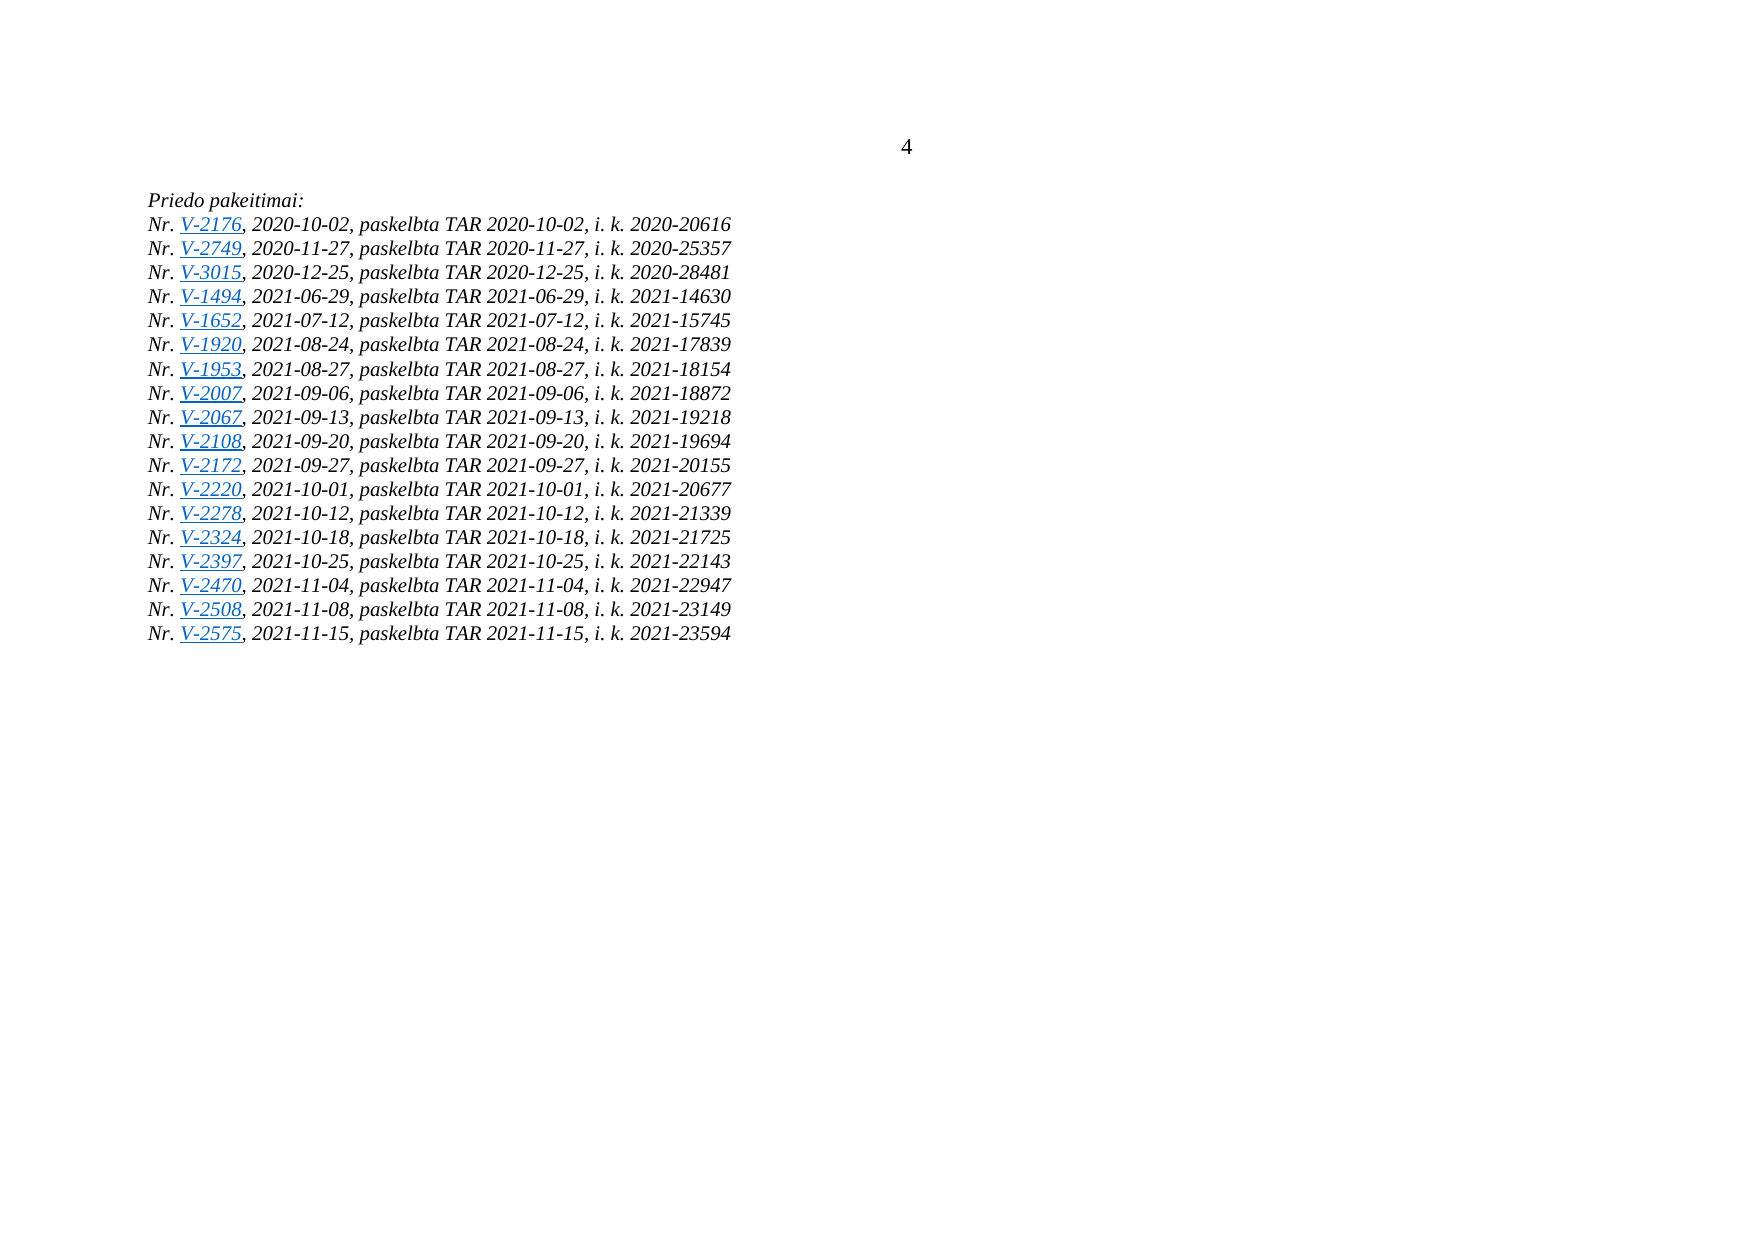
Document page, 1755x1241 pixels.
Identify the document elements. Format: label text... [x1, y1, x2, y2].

text Nr. V-2220, 2021-10-01, paskelbta TAR 2021-10-01, i. k. 2021-20677 [148, 477, 1665, 501]
text Nr. V-2108, 2021-09-20, paskelbta TAR 2021-09-20, i. k. 2021-19694 [148, 429, 1665, 453]
text Nr. V-2397, 2021-10-25, paskelbta TAR 2021-10-25, i. k. 2021-22143 [148, 549, 1665, 573]
text Nr. V-1652, 2021-07-12, paskelbta TAR 2021-07-12, i. k. 2021-15745 [148, 308, 1665, 332]
text Nr. V-2278, 2021-10-12, paskelbta TAR 2021-10-12, i. k. 2021-21339 [148, 501, 1665, 525]
text Nr. V-2575, 2021-11-15, paskelbta TAR 2021-11-15, i. k. 2021-23594 [148, 621, 1665, 645]
text Nr. V-2067, 2021-09-13, paskelbta TAR 2021-09-13, i. k. 2021-19218 [148, 404, 1665, 429]
text Priedo pakeitimai: [148, 188, 1665, 212]
text Nr. V-1494, 2021-06-29, paskelbta TAR 2021-06-29, i. k. 2021-14630 [148, 284, 1665, 308]
text Nr. V-2324, 2021-10-18, paskelbta TAR 2021-10-18, i. k. 2021-21725 [148, 525, 1665, 549]
text Nr. V-2172, 2021-09-27, paskelbta TAR 2021-09-27, i. k. 2021-20155 [148, 453, 1665, 477]
text Nr. V-1920, 2021-08-24, paskelbta TAR 2021-08-24, i. k. 2021-17839 [148, 332, 1665, 356]
text Nr. V-2007, 2021-09-06, paskelbta TAR 2021-09-06, i. k. 2021-18872 [148, 381, 1665, 404]
text Nr. V-3015, 2020-12-25, paskelbta TAR 2020-12-25, i. k. 2020-28481 [148, 260, 1665, 284]
text Nr. V-2749, 2020-11-27, paskelbta TAR 2020-11-27, i. k. 2020-25357 [148, 236, 1665, 260]
text Nr. V-1953, 2021-08-27, paskelbta TAR 2021-08-27, i. k. 2021-18154 [148, 356, 1665, 381]
text Nr. V-2176, 2020-10-02, paskelbta TAR 2020-10-02, i. k. 2020-20616 [148, 212, 1665, 236]
text Nr. V-2508, 2021-11-08, paskelbta TAR 2021-11-08, i. k. 2021-23149 [148, 597, 1665, 621]
text Nr. V-2470, 2021-11-04, paskelbta TAR 2021-11-04, i. k. 2021-22947 [148, 573, 1665, 597]
